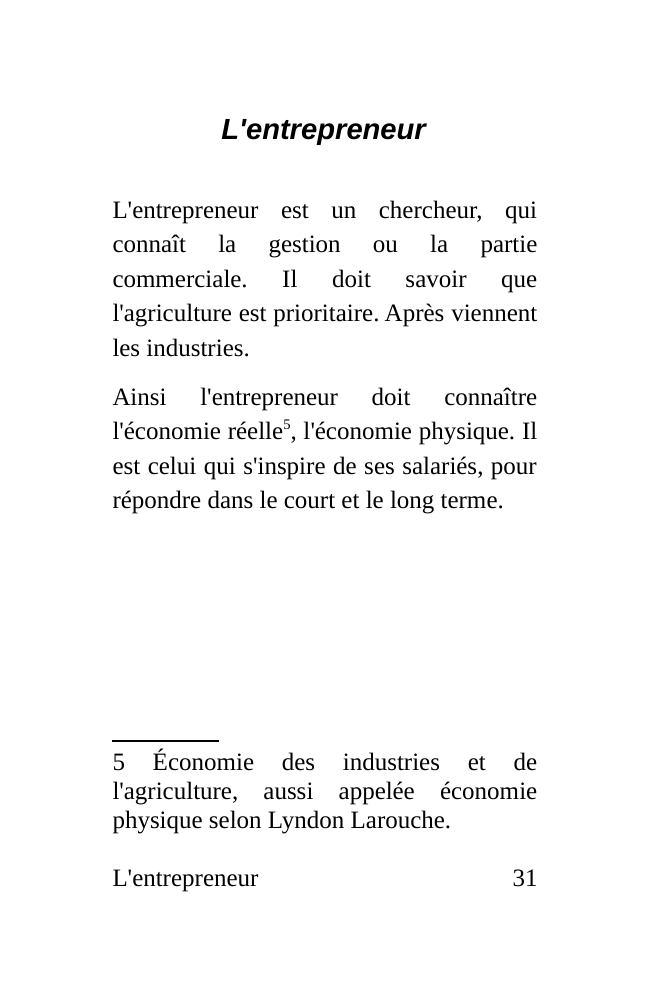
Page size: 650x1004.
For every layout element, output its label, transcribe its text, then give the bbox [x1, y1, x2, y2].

subtitle L'entrepreneur [112, 112, 537, 146]
text Économie des industries et de l'agriculture, aussi appelée économie physique selon Lyndon Larouche. [112, 747, 537, 833]
text Ainsi l'entrepreneur doit connaître l'économie réelle, l'économie physique. Il est celui qui s'inspire de ses salariés, pour répondre dans le court et le long terme. [112, 382, 537, 514]
text L'entrepreneur est un chercheur, qui connaît la gestion ou la partie commerciale. Il doit savoir que l'agriculture est prioritaire. Après viennent les industries. [112, 195, 537, 361]
